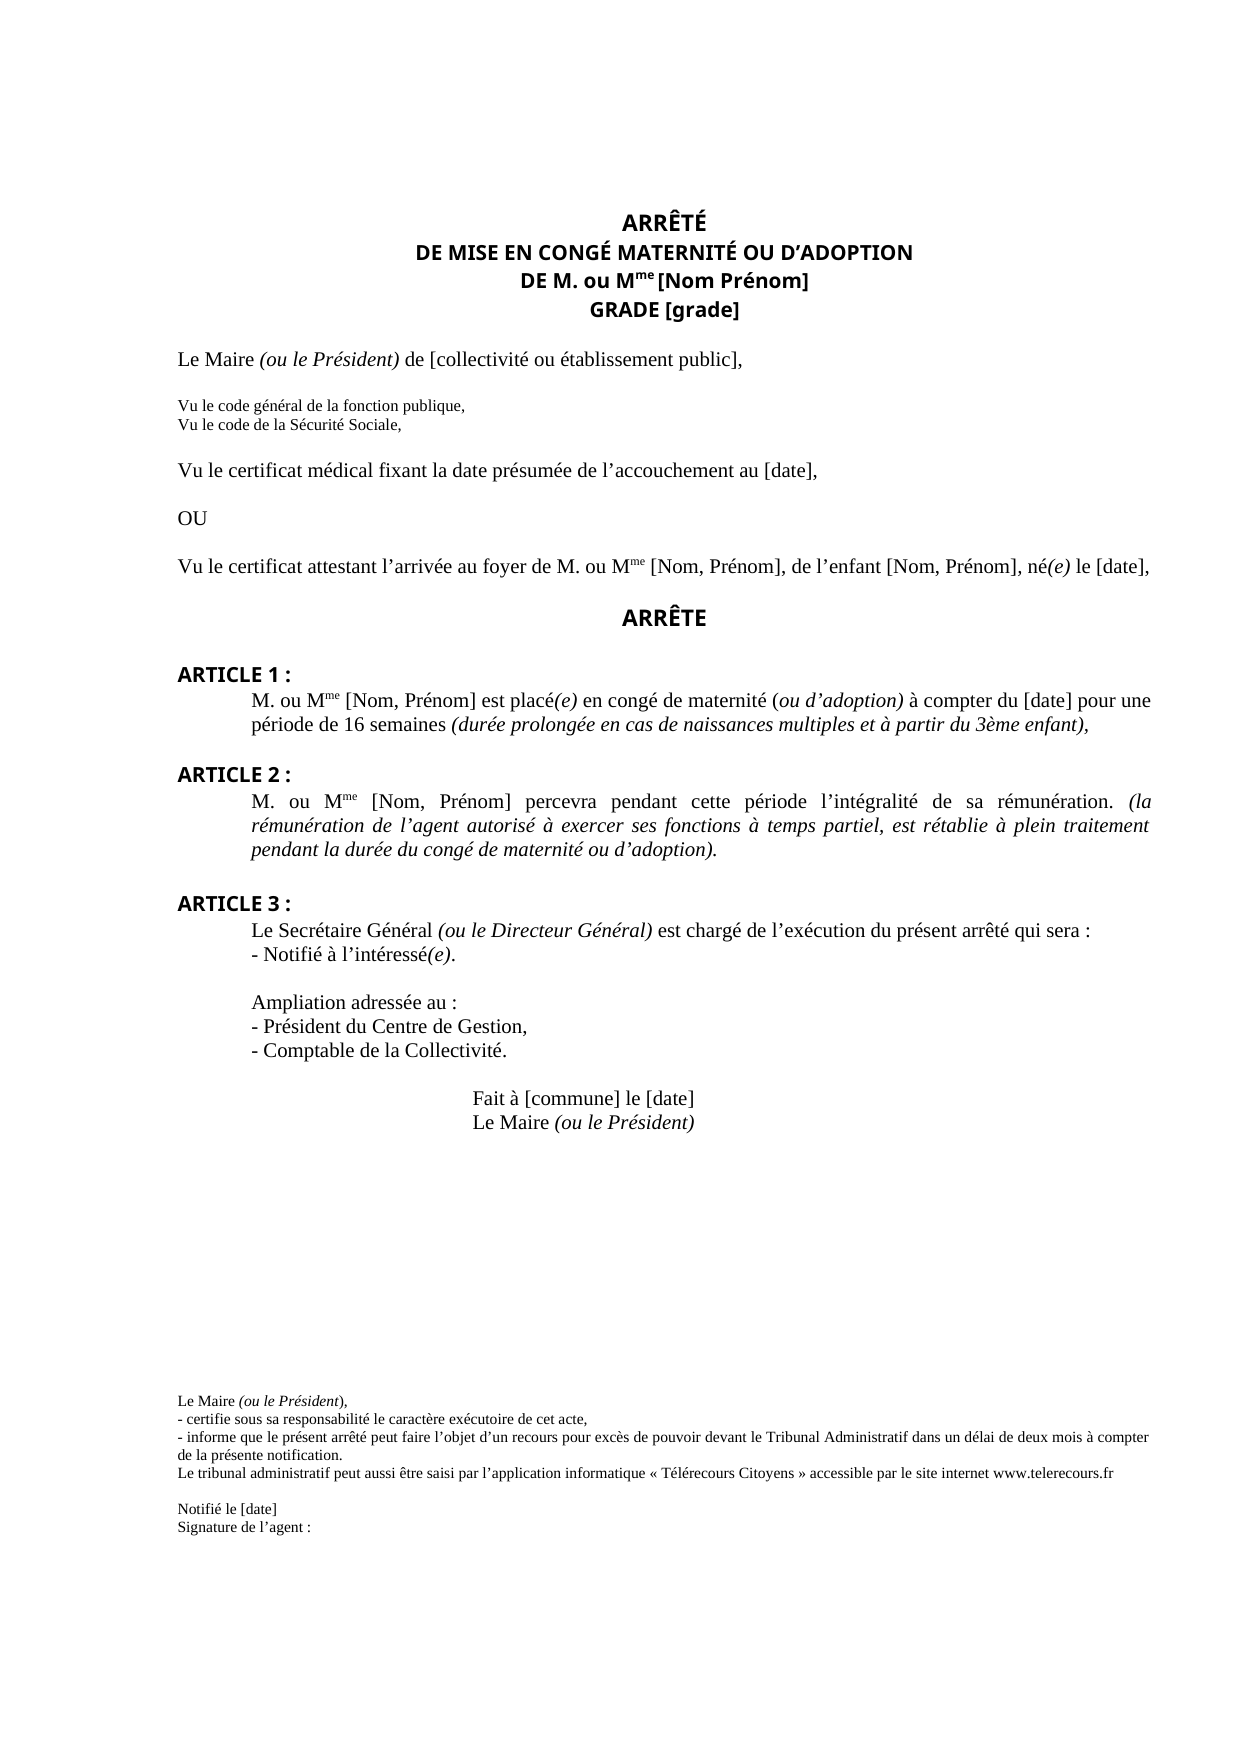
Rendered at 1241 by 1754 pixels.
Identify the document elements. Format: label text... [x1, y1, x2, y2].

text ARRÊTÉ [177, 207, 1152, 238]
text - Président du Centre de Gestion, [251, 1014, 1152, 1038]
text Vu le certificat médical fixant la date présumée de l’accouchement au [date], [177, 458, 1152, 482]
text Vu le code général de la fonction publique, [177, 396, 1152, 415]
text Le tribunal administratif peut aussi être saisi par l’application informatique « Télérecours Citoyens » accessible par le site internet www.telerecours.fr [177, 1464, 1152, 1482]
text M. ou Mme [Nom, Prénom] percevra pendant cette période l’intégralité de sa rémunération. (la rémunération de l’agent autorisé à exercer ses fonctions à temps partiel, est rétablie à plein traitement pendant la durée du congé de maternité ou d’adoption). [251, 789, 1152, 861]
text ARTICLE 3 : [177, 889, 1152, 918]
text - certifie sous sa responsabilité le caractère exécutoire de cet acte, [177, 1410, 1152, 1428]
text DE MISE EN CONGÉ MATERNITÉ OU D’ADOPTION [177, 238, 1152, 266]
text - Notifié à l’intéressé(e). [251, 942, 1152, 966]
text Le Maire (ou le Président) de [collectivité ou établissement public], [177, 347, 1152, 371]
text ARRÊTE [177, 602, 1152, 633]
text Fait à [commune] le [date] [472, 1086, 1152, 1110]
text ARTICLE 1 : [177, 660, 1152, 688]
text GRADE [grade] [177, 295, 1152, 323]
text Le Maire (ou le Président), [177, 1392, 1152, 1410]
text Ampliation adressée au : [251, 990, 1152, 1014]
text - informe que le présent arrêté peut faire l’objet d’un recours pour excès de pouvoir devant le Tribunal Administratif dans un délai de deux mois à compter de la présente notification. [177, 1428, 1152, 1464]
text Vu le code de la Sécurité Sociale, [177, 415, 1152, 434]
text DE M. ou Mme [Nom Prénom] [177, 266, 1152, 295]
text - Comptable de la Collectivité. [251, 1038, 1152, 1062]
text Notifié le [date] [177, 1499, 1152, 1517]
text Le Maire (ou le Président) [472, 1110, 1152, 1134]
text OU [177, 506, 1152, 530]
text ARTICLE 2 : [177, 760, 1152, 789]
text M. ou Mme [Nom, Prénom] est placé(e) en congé de maternité (ou d’adoption) à compter du [date] pour une période de 16 semaines (durée prolongée en cas de naissances multiples et à partir du 3ème enfant), [251, 688, 1152, 736]
text Vu le certificat attestant l’arrivée au foyer de M. ou Mme [Nom, Prénom], de l’enfant [Nom, Prénom], né(e) le [date], [177, 554, 1152, 578]
text Le Secrétaire Général (ou le Directeur Général) est chargé de l’exécution du présent arrêté qui sera : [251, 918, 1152, 942]
text Signature de l’agent : [177, 1517, 1152, 1535]
